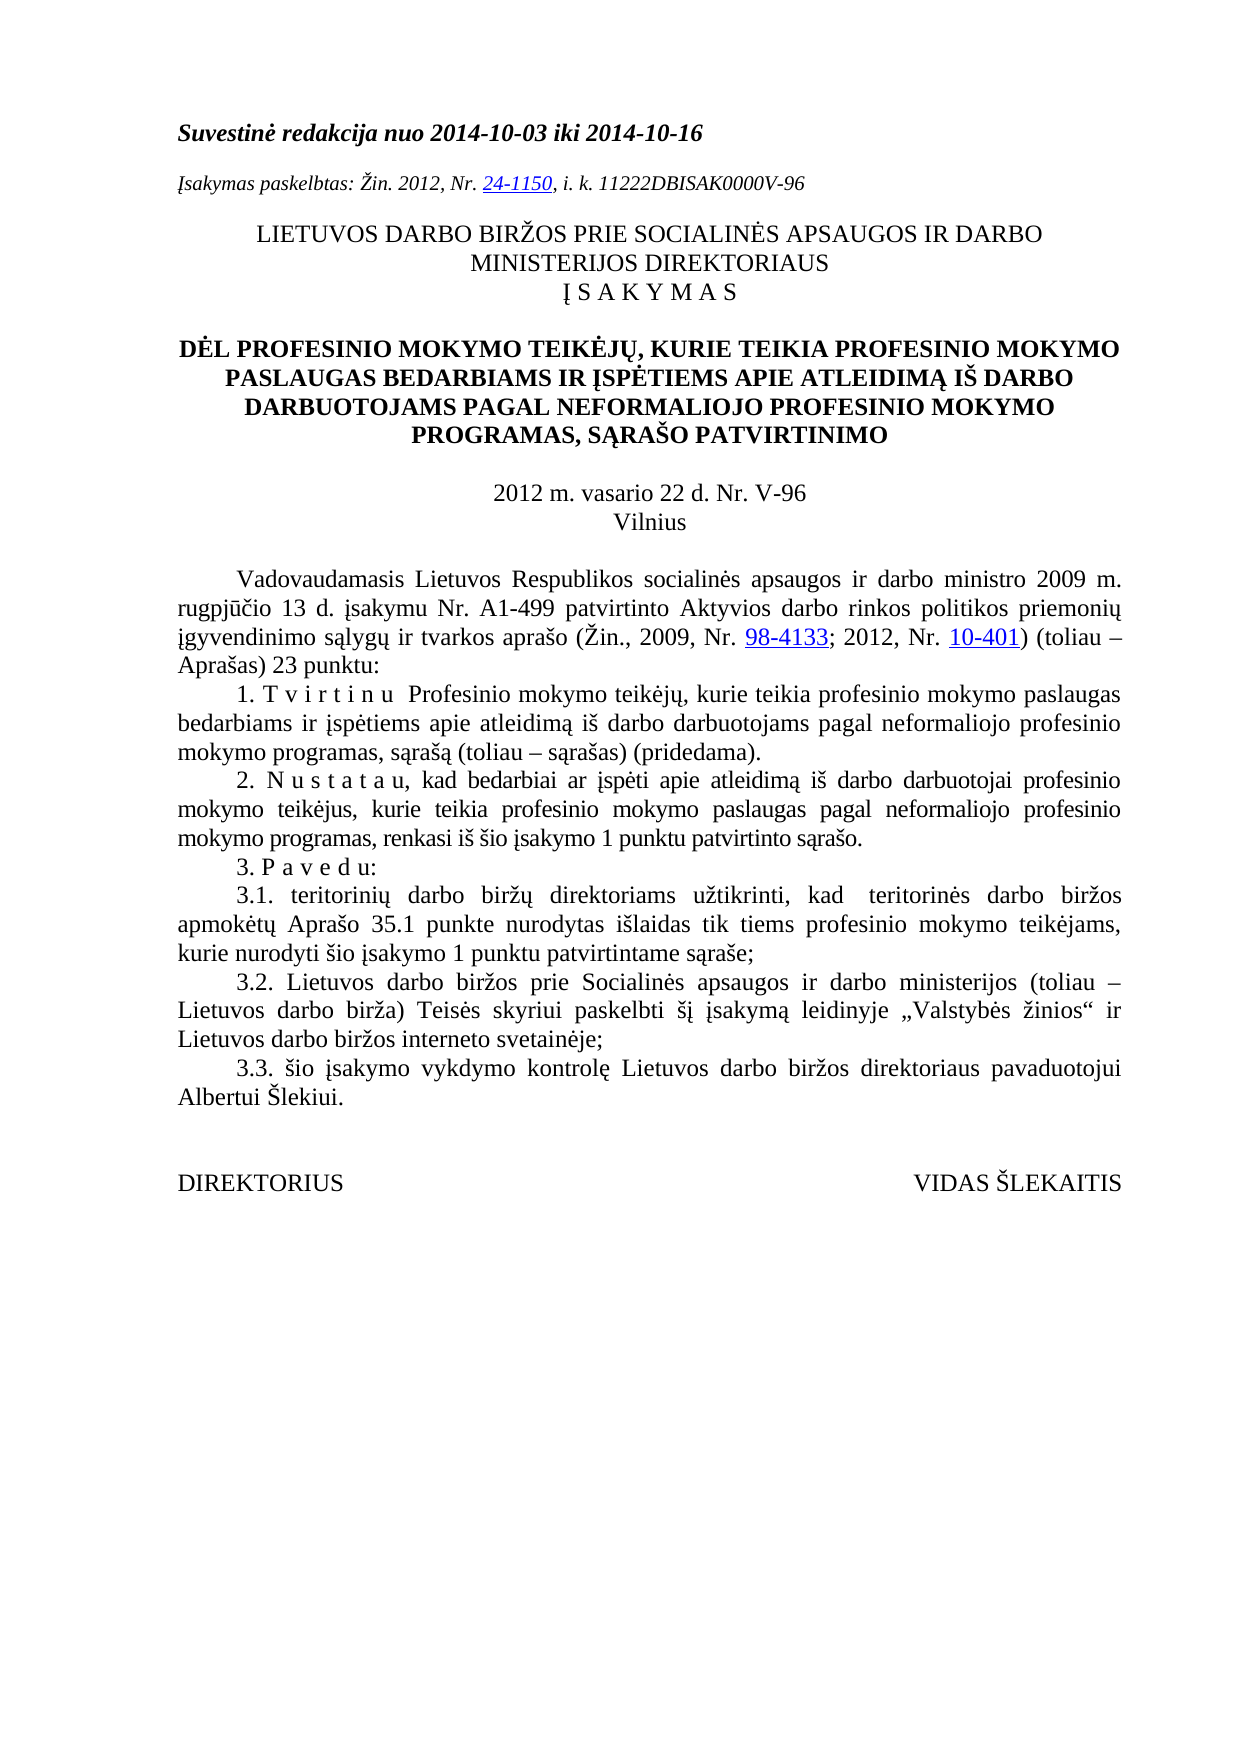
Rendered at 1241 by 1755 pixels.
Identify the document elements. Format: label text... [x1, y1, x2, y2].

text 3.3. šio įsakymo vykdymo kontrolę Lietuvos darbo biržos direktoriaus pavaduotojui Albertui Šlekiui. [177, 1053, 1122, 1110]
text Suvestinė redakcija nuo 2014-10-03 iki 2014-10-16 [177, 118, 1122, 147]
text DĖL Profesinio mokymo teikėjų, kurie teikia profesinio mokymo paslaugas bedarbiams ir įspėtiems apie atleidimą iš darbo darbuotojams pagal Neformaliojo profesinio mokymo programas, sąrašo patvirtinimo [177, 334, 1122, 449]
text 1. Tvirtinu Profesinio mokymo teikėjų, kurie teikia profesinio mokymo paslaugas bedarbiams ir įspėtiems apie atleidimą iš darbo darbuotojams pagal neformaliojo profesinio mokymo programas, sąrašą (toliau – sąrašas) (pridedama). [177, 679, 1122, 765]
text 3.1. teritorinių darbo biržų direktoriams užtikrinti, kad teritorinės darbo biržos apmokėtų Aprašo 35.1 punkte nurodytas išlaidas tik tiems profesinio mokymo teikėjams, kurie nurodyti šio įsakymo 1 punktu patvirtintame sąraše; [177, 880, 1122, 967]
text 2012 m. vasario 22 d. Nr. V-96 [177, 478, 1122, 507]
text 3.2. Lietuvos darbo biržos prie Socialinės apsaugos ir darbo ministerijos (toliau – Lietuvos darbo birža) Teisės skyriui paskelbti šį įsakymą leidinyje „Valstybės žinios“ ir Lietuvos darbo biržos interneto svetainėje; [177, 967, 1122, 1053]
text Vilnius [177, 507, 1122, 535]
text 2. Nustatau, kad bedarbiai ar įspėti apie atleidimą iš darbo darbuotojai profesinio mokymo teikėjus, kurie teikia profesinio mokymo paslaugas pagal neformaliojo profesinio mokymo programas, renkasi iš šio įsakymo 1 punktu patvirtinto sąrašo. [177, 765, 1122, 852]
text Direktorius Vidas Šlekaitis [177, 1168, 1122, 1197]
text Į S A K Y M A S [177, 277, 1122, 305]
text Įsakymas paskelbtas: Žin. 2012, Nr. 24-1150, i. k. 11222DBISAK0000V-96 [177, 171, 1122, 195]
text Vadovaudamasis Lietuvos Respublikos socialinės apsaugos ir darbo ministro 2009 m. rugpjūčio 13 d. įsakymu Nr. A1-499 patvirtinto Aktyvios darbo rinkos politikos priemonių įgyvendinimo sąlygų ir tvarkos aprašo (Žin., 2009, Nr. 98-4133; 2012, Nr. 10-401) (toliau – Aprašas) 23 punktu: [177, 564, 1122, 679]
text 3. Pavedu: [177, 852, 1122, 880]
text LIETUVOS DARBO BIRŽOS prie socialinės apsaugos ir darbo ministerijos DIREKTORIAUS [177, 219, 1122, 277]
